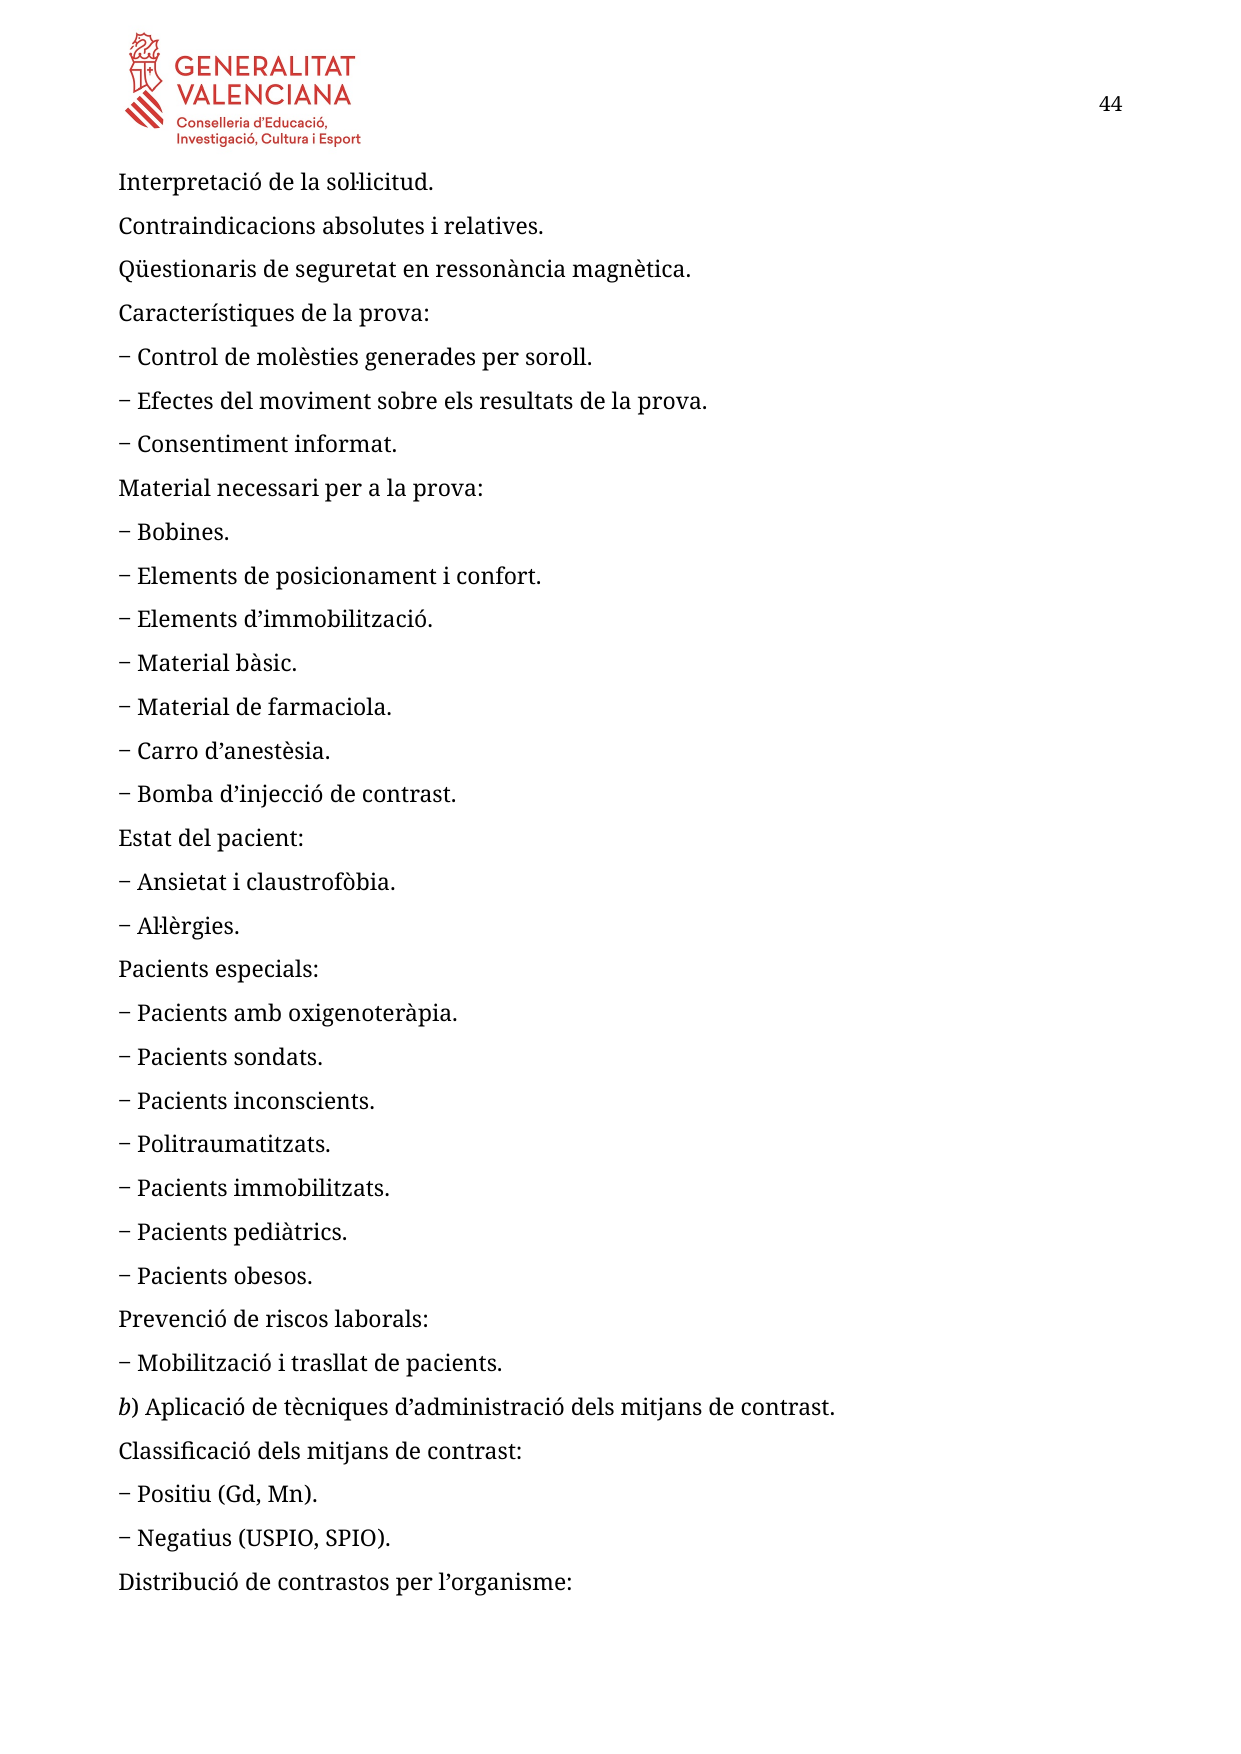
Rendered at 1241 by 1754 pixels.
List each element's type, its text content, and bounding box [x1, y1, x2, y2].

text Estat del pacient: [118, 822, 1122, 853]
text ‒ Pacients inconscients. [118, 1085, 1122, 1116]
text ‒ Politraumatitzats. [118, 1128, 1122, 1160]
text ‒ Pacients sondats. [118, 1041, 1122, 1072]
text ‒ Negatius (USPIO, SPIO). [118, 1522, 1122, 1553]
text Interpretació de la sol·licitud. [118, 166, 1122, 197]
text ‒ Consentiment informat. [118, 428, 1122, 460]
text ‒ Pacients amb oxigenoteràpia. [118, 997, 1122, 1028]
text ‒ Al·lèrgies. [118, 910, 1122, 941]
text ‒ Elements d’immobilització. [118, 603, 1122, 635]
text ‒ Efectes del moviment sobre els resultats de la prova. [118, 385, 1122, 416]
text ‒ Pacients pediàtrics. [118, 1216, 1122, 1247]
text ‒ Pacients immobilitzats. [118, 1172, 1122, 1203]
text ‒ Ansietat i claustrofòbia. [118, 866, 1122, 897]
text Material necessari per a la prova: [118, 472, 1122, 503]
picture [112, 17, 377, 160]
text ‒ Pacients obesos. [118, 1260, 1122, 1291]
text Pacients especials: [118, 953, 1122, 985]
text ‒ Control de molèsties generades per soroll. [118, 341, 1122, 372]
text b) Aplicació de tècniques d’administració dels mitjans de contrast. [118, 1391, 1122, 1422]
text Qüestionaris de seguretat en ressonància magnètica. [118, 253, 1122, 285]
text Prevenció de riscos laborals: [118, 1303, 1122, 1335]
text Característiques de la prova: [118, 297, 1122, 328]
text ‒ Carro d’anestèsia. [118, 735, 1122, 766]
text ‒ Elements de posicionament i confort. [118, 560, 1122, 591]
text Distribució de contrastos per l’organisme: [118, 1566, 1122, 1597]
text ‒ Material bàsic. [118, 647, 1122, 678]
text Contraindicacions absolutes i relatives. [118, 210, 1122, 241]
text ‒ Bomba d’injecció de contrast. [118, 778, 1122, 810]
text ‒ Mobilització i trasllat de pacients. [118, 1347, 1122, 1378]
text ‒ Positiu (Gd, Mn). [118, 1478, 1122, 1510]
text ‒ Material de farmaciola. [118, 691, 1122, 722]
text Classificació dels mitjans de contrast: [118, 1435, 1122, 1466]
text ‒ Bobines. [118, 516, 1122, 547]
